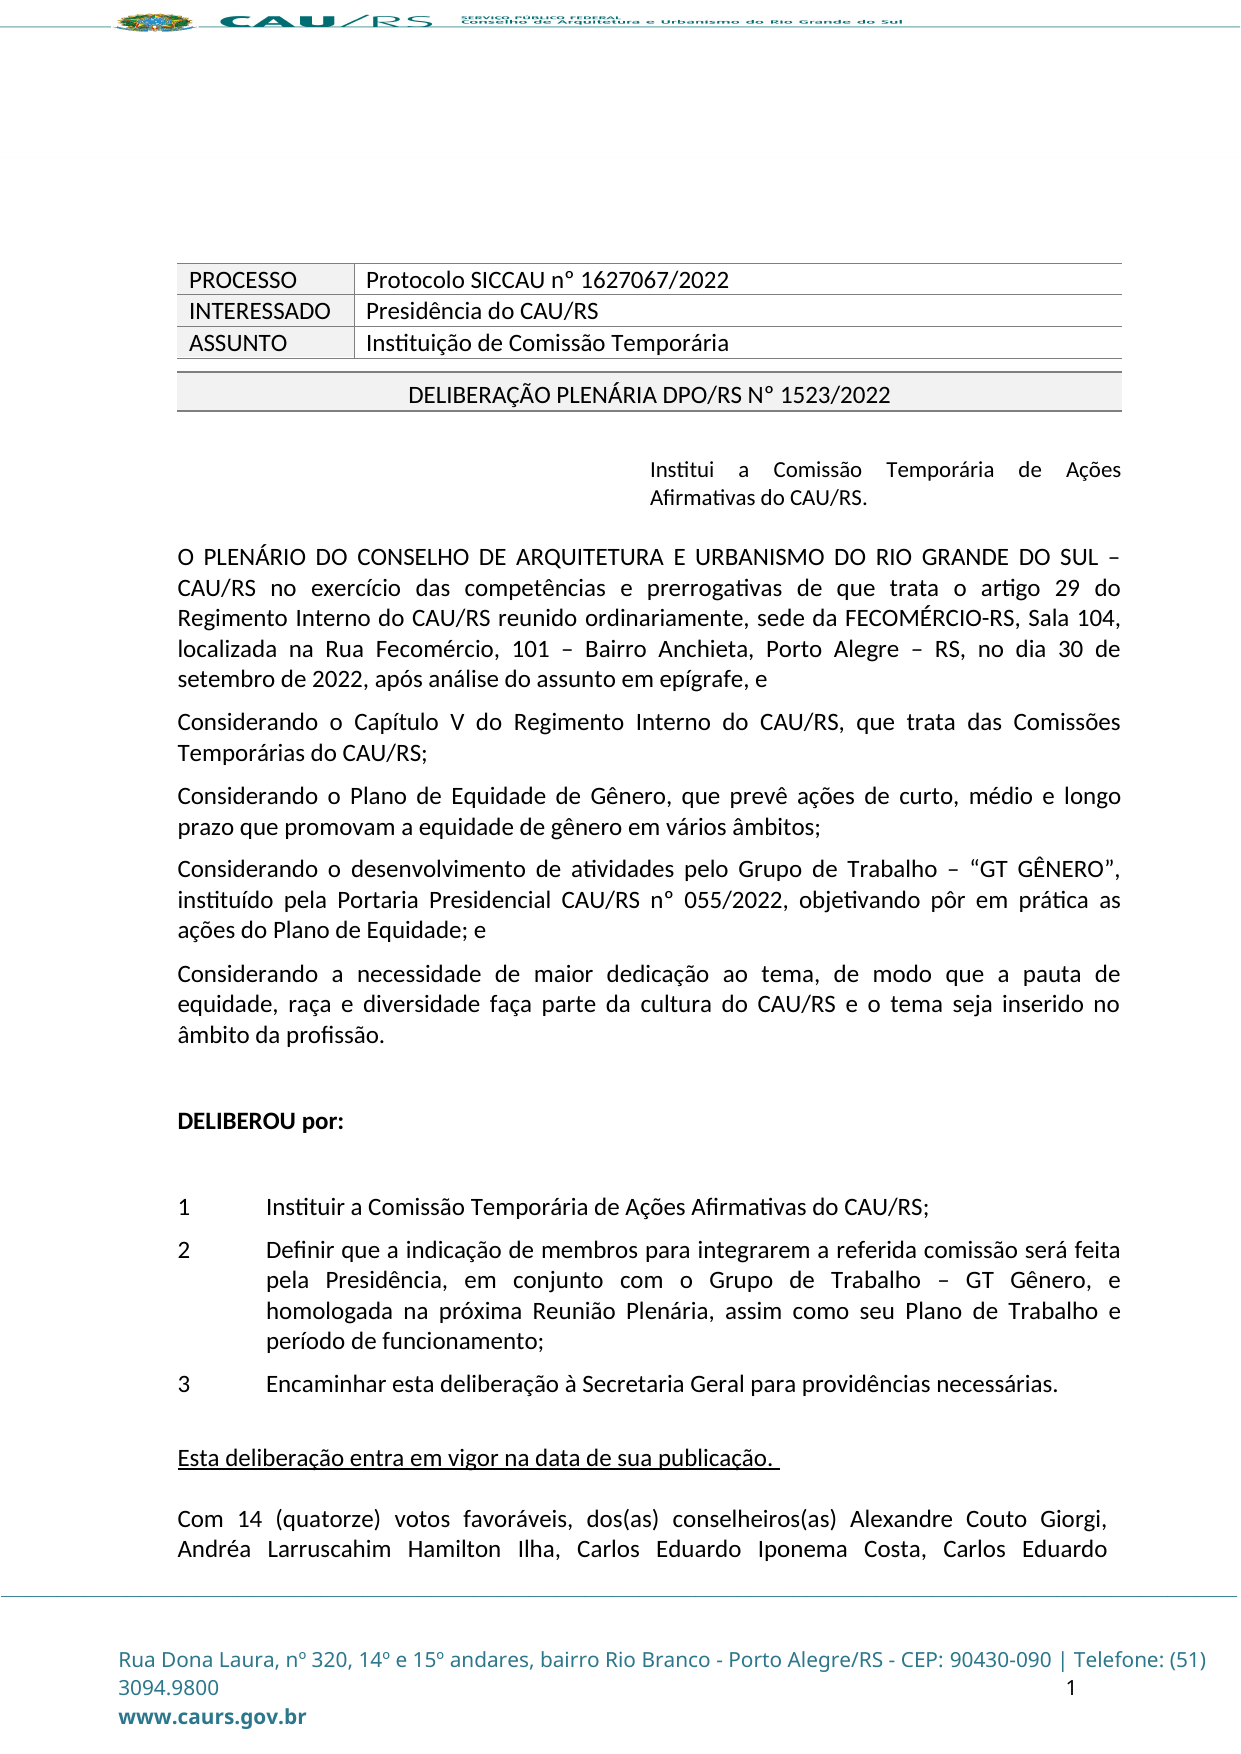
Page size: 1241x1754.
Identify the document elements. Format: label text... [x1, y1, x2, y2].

text Considerando a necessidade de maior dedicação ao tema, de modo que a pauta de equidade, raça e diversidade faça parte da cultura do CAU/RS e o tema seja inserido no âmbito da profissão. [177, 958, 1122, 1049]
table_header Protocolo SICCAU nº 1627067/2022 [355, 264, 1122, 294]
list Definir que a indicação de membros para integrarem a referida comissão será feita pela Presidência, em conjunto com o Grupo de Trabalho – GT Gênero, e homologada na próxima Reunião Plenária, assim como seu Plano de Trabalho e período de funcionamento; [177, 1234, 1122, 1356]
table_cell ASSUNTO [177, 327, 354, 357]
text O PLENÁRIO DO CONSELHO DE ARQUITETURA E URBANISMO DO RIO GRANDE DO SUL – CAU/RS no exercício das competências e prerrogativas de que trata o artigo 29 do Regimento Interno do CAU/RS reunido ordinariamente, sede da FECOMÉRCIO-RS, Sala 104, localizada na Rua Fecomércio, 101 – Bairro Anchieta, Porto Alegre – RS, no dia 30 de setembro de 2022, após análise do assunto em epígrafe, e [177, 541, 1122, 694]
list Esta deliberação entra em vigor na data de sua publicação. [177, 1442, 1122, 1472]
list Encaminhar esta deliberação à Secretaria Geral para providências necessárias. [177, 1368, 1122, 1399]
table_header PROCESSO [177, 264, 354, 294]
text Considerando o Capítulo V do Regimento Interno do CAU/RS, que trata das Comissões Temporárias do CAU/RS; [177, 707, 1122, 768]
text Considerando o Plano de Equidade de Gênero, que prevê ações de curto, médio e longo prazo que promovam a equidade de gênero em vários âmbitos; [177, 780, 1122, 841]
list Instituir a Comissão Temporária de Ações Afirmativas do CAU/RS; [177, 1191, 1122, 1221]
table_cell INTERESSADO [177, 295, 354, 326]
table_cell Instituição de Comissão Temporária [355, 327, 1122, 357]
text Considerando o desenvolvimento de atividades pelo Grupo de Trabalho – “GT GÊNERO”, instituído pela Portaria Presidencial CAU/RS nº 055/2022, objetivando pôr em prática as ações do Plano de Equidade; e [177, 854, 1122, 945]
text Institui a Comissão Temporária de Ações Afirmativas do CAU/RS. [650, 455, 1122, 511]
table_cell Presidência do CAU/RS [355, 295, 1122, 326]
text DELIBERAÇÃO PLENÁRIA DPO/RS Nº 1523/2022 [177, 373, 1122, 410]
text DELIBEROU por: [177, 1105, 1122, 1135]
text Com 14 (quatorze) votos favoráveis, dos(as) conselheiros(as) Alexandre Couto Giorgi, Andréa Larruscahim Hamilton Ilha, Carlos Eduardo Iponema Costa, Carlos Eduardo [177, 1503, 1108, 1564]
